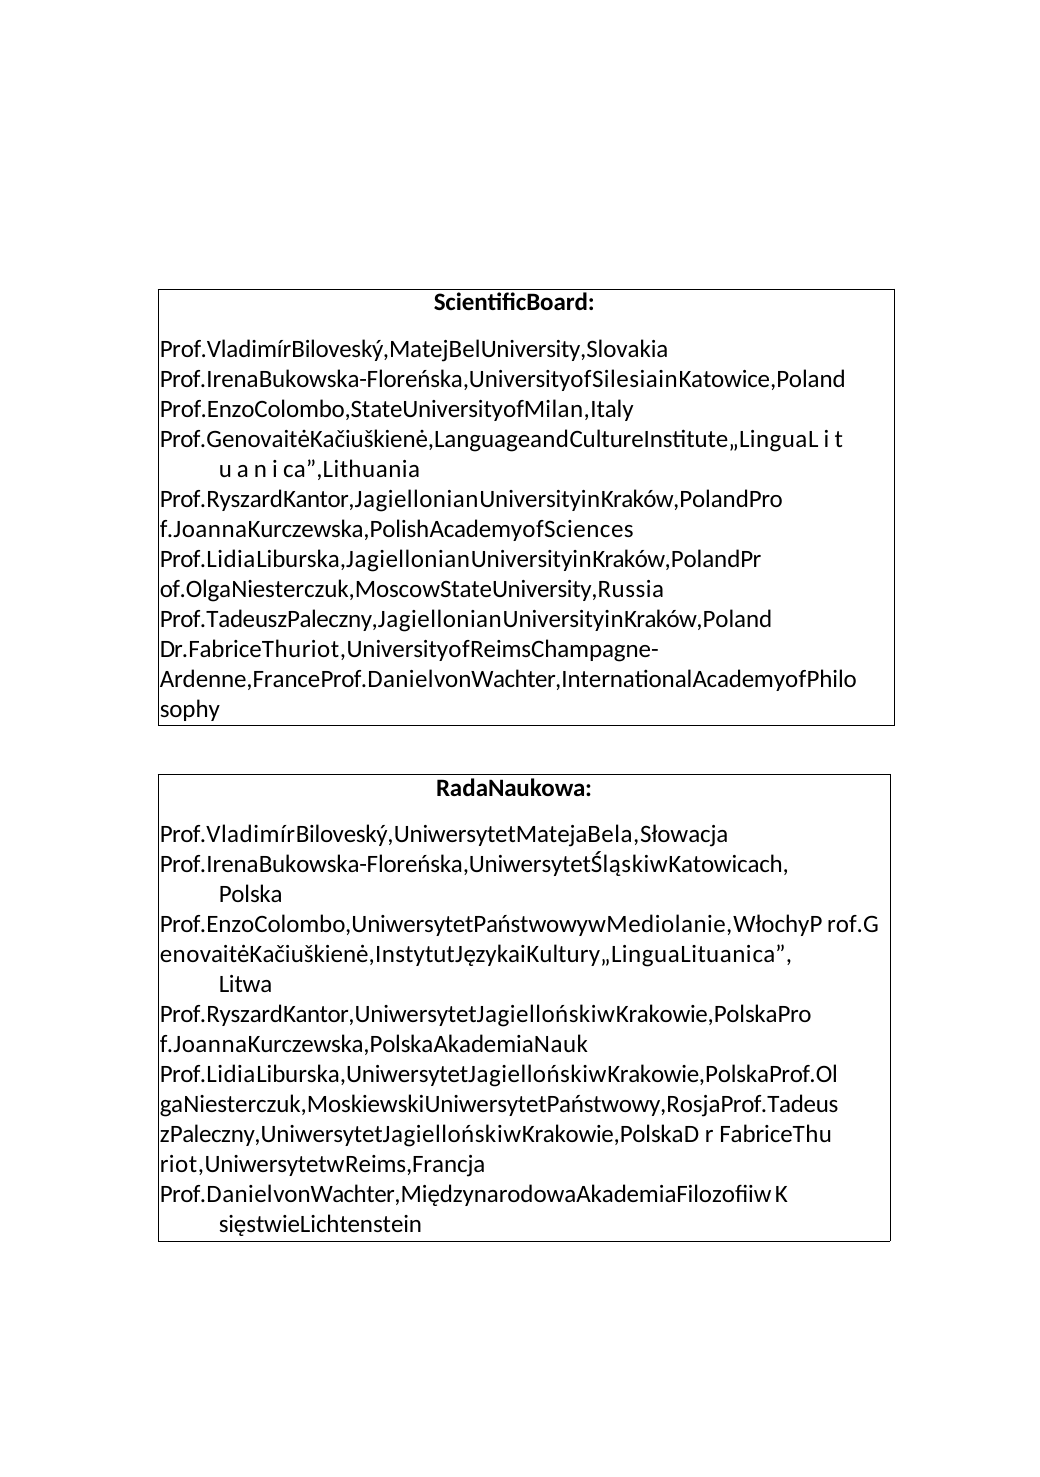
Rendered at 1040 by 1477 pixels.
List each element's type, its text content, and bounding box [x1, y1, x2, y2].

text Prof.LidiaLiburska,JagiellonianUniversityinKraków,PolandProf.OlgaNiesterczuk,MoscowStateUniversity,Russia [159, 543, 774, 603]
text Prof.IrenaBukowska-Floreńska,UniversityofSilesiainKatowice,Poland [159, 363, 894, 393]
text Prof.RyszardKantor,JagiellonianUniversityinKraków,PolandProf.JoannaKurczewska,PolishAcademyofSciences [159, 483, 785, 543]
text Prof.VladimírBiloveský,MatejBelUniversity,Slovakia [159, 333, 894, 363]
text Prof.TadeuszPaleczny,JagiellonianUniversityinKraków,Poland [159, 603, 894, 633]
text Prof.LidiaLiburska,UniwersytetJagiellońskiwKrakowie,PolskaProf.OlgaNiesterczuk,MoskiewskiUniwersytetPaństwowy,RosjaProf.TadeuszPaleczny,UniwersytetJagiellońskiwKrakowie,PolskaDrFabriceThuriot,UniwersytetwReims,Francja [159, 1059, 839, 1179]
text Prof.RyszardKantor,UniwersytetJagiellońskiwKrakowie,PolskaProf.JoannaKurczewska,PolskaAkademiaNauk [159, 999, 816, 1059]
text Dr.FabriceThuriot,UniversityofReimsChampagne-Ardenne,FranceProf.DanielvonWachter,InternationalAcademyofPhilosophy [159, 633, 858, 723]
text ScientificBoard: [159, 290, 870, 316]
text Prof.DanielvonWachter,MiędzynarodowaAkademiaFilozofiiwKsięstwieLichtenstein [159, 1179, 789, 1239]
text RadaNaukowa: [159, 775, 870, 802]
text Prof.EnzoColombo,StateUniversityofMilan,Italy [159, 393, 894, 423]
text Prof.EnzoColombo,UniwersytetPaństwowywMediolanie,WłochyProf.GenovaitėKačiuškienė,InstytutJęzykaiKultury„LinguaLituanica”, [159, 909, 888, 969]
text Litwa [218, 969, 890, 999]
text Polska [218, 879, 890, 909]
text Prof.IrenaBukowska-Floreńska,UniwersytetŚląskiwKatowicach, [159, 849, 890, 879]
text Prof.VladimírBiloveský,UniwersytetMatejaBela,Słowacja [159, 819, 890, 849]
text Prof.GenovaitėKačiuškienė,LanguageandCultureInstitute„LinguaLituanica”,Lithuania [159, 424, 849, 483]
